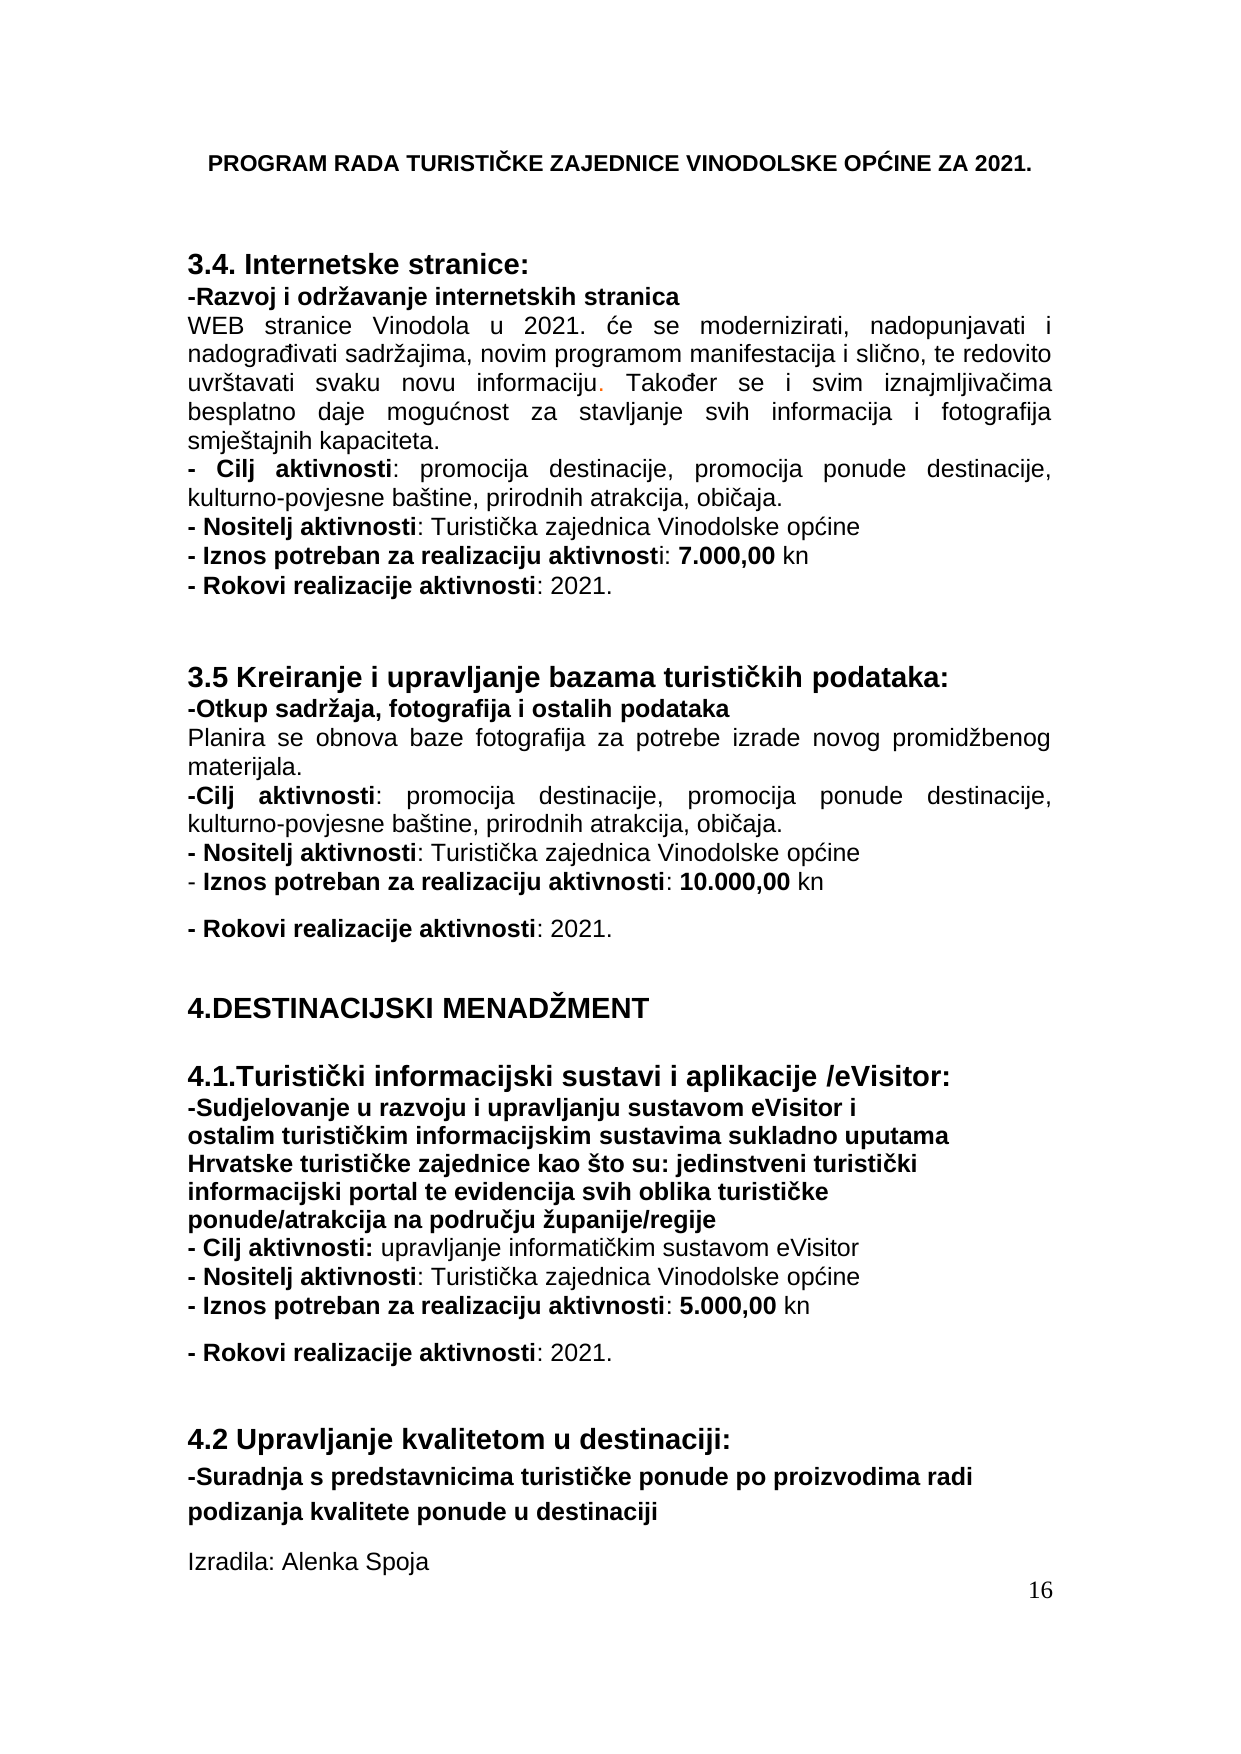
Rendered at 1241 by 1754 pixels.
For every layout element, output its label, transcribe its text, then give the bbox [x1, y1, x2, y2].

subtitle -Suradnja s predstavnicima turističke ponude po proizvodima radi podizanja kvalitete ponude u destinaciji [187, 1457, 1053, 1528]
text - Iznos potreban za realizaciju aktivnosti: 10.000,00 kn [187, 867, 1053, 896]
text -Sudjelovanje u razvoju i upravljanju sustavom eVisitor i ostalim turističkim informacijskim sustavima sukladno uputama Hrvatske turističke zajednice kao što su: jedinstveni turistički informacijski portal te evidencija svih oblika turističke ponude/atrakcija na području županije/regije [187, 1094, 951, 1234]
text -Cilj aktivnosti: promocija destinacije, promocija ponude destinacije, kulturno-povjesne baštine, prirodnih atrakcija, običaja. [187, 781, 1053, 838]
text - Rokovi realizacije aktivnosti: 2021. [187, 1338, 1053, 1367]
text - Cilj aktivnosti: promocija destinacije, promocija ponude destinacije, kulturno-povjesne baštine, prirodnih atrakcija, običaja. [187, 454, 1053, 512]
text - Cilj aktivnosti: upravljanje informatičkim sustavom eVisitor [187, 1234, 951, 1262]
text - Iznos potreban za realizaciju aktivnosti: 5.000,00 kn [187, 1291, 1053, 1319]
subtitle 4.DESTINACIJSKI MENADŽMENT [187, 991, 1053, 1025]
text WEB stranice Vinodola u 2021. će se modernizirati, nadopunjavati i nadograđivati sadržajima, novim programom manifestacija i slično, te redovito uvrštavati svaku novu informaciju. Također se i svim iznajmljivačima besplatno daje mogućnost za stavljanje svih informacija i fotografija smještajnih kapaciteta. [187, 311, 1053, 454]
text - Rokovi realizacije aktivnosti: 2021. [187, 914, 1053, 943]
text -Razvoj i održavanje internetskih stranica [187, 282, 1053, 311]
text - Nositelj aktivnosti: Turistička zajednica Vinodolske općine [187, 512, 1053, 541]
text - Nositelj aktivnosti: Turistička zajednica Vinodolske općine [187, 838, 1053, 867]
subtitle 4.2 Upravljanje kvalitetom u destinaciji: [187, 1421, 1053, 1457]
text - Rokovi realizacije aktivnosti: 2021. [187, 571, 1053, 600]
subtitle Planira se obnova baze fotografija za potrebe izrade novog promidžbenog materijala. [187, 723, 1053, 781]
text - Nositelj aktivnosti: Turistička zajednica Vinodolske općine [187, 1262, 1053, 1291]
text -Otkup sadržaja, fotografija i ostalih podataka [187, 694, 1053, 723]
text - Iznos potreban za realizaciju aktivnosti: 7.000,00 kn [187, 541, 1053, 569]
subtitle 3.4. Internetske stranice: [187, 246, 1053, 282]
subtitle 3.5 Kreiranje i upravljanje bazama turističkih podataka: [187, 660, 1053, 694]
text 4.1.Turistički informacijski sustavi i aplikacije /eVisitor: [187, 1058, 1053, 1094]
